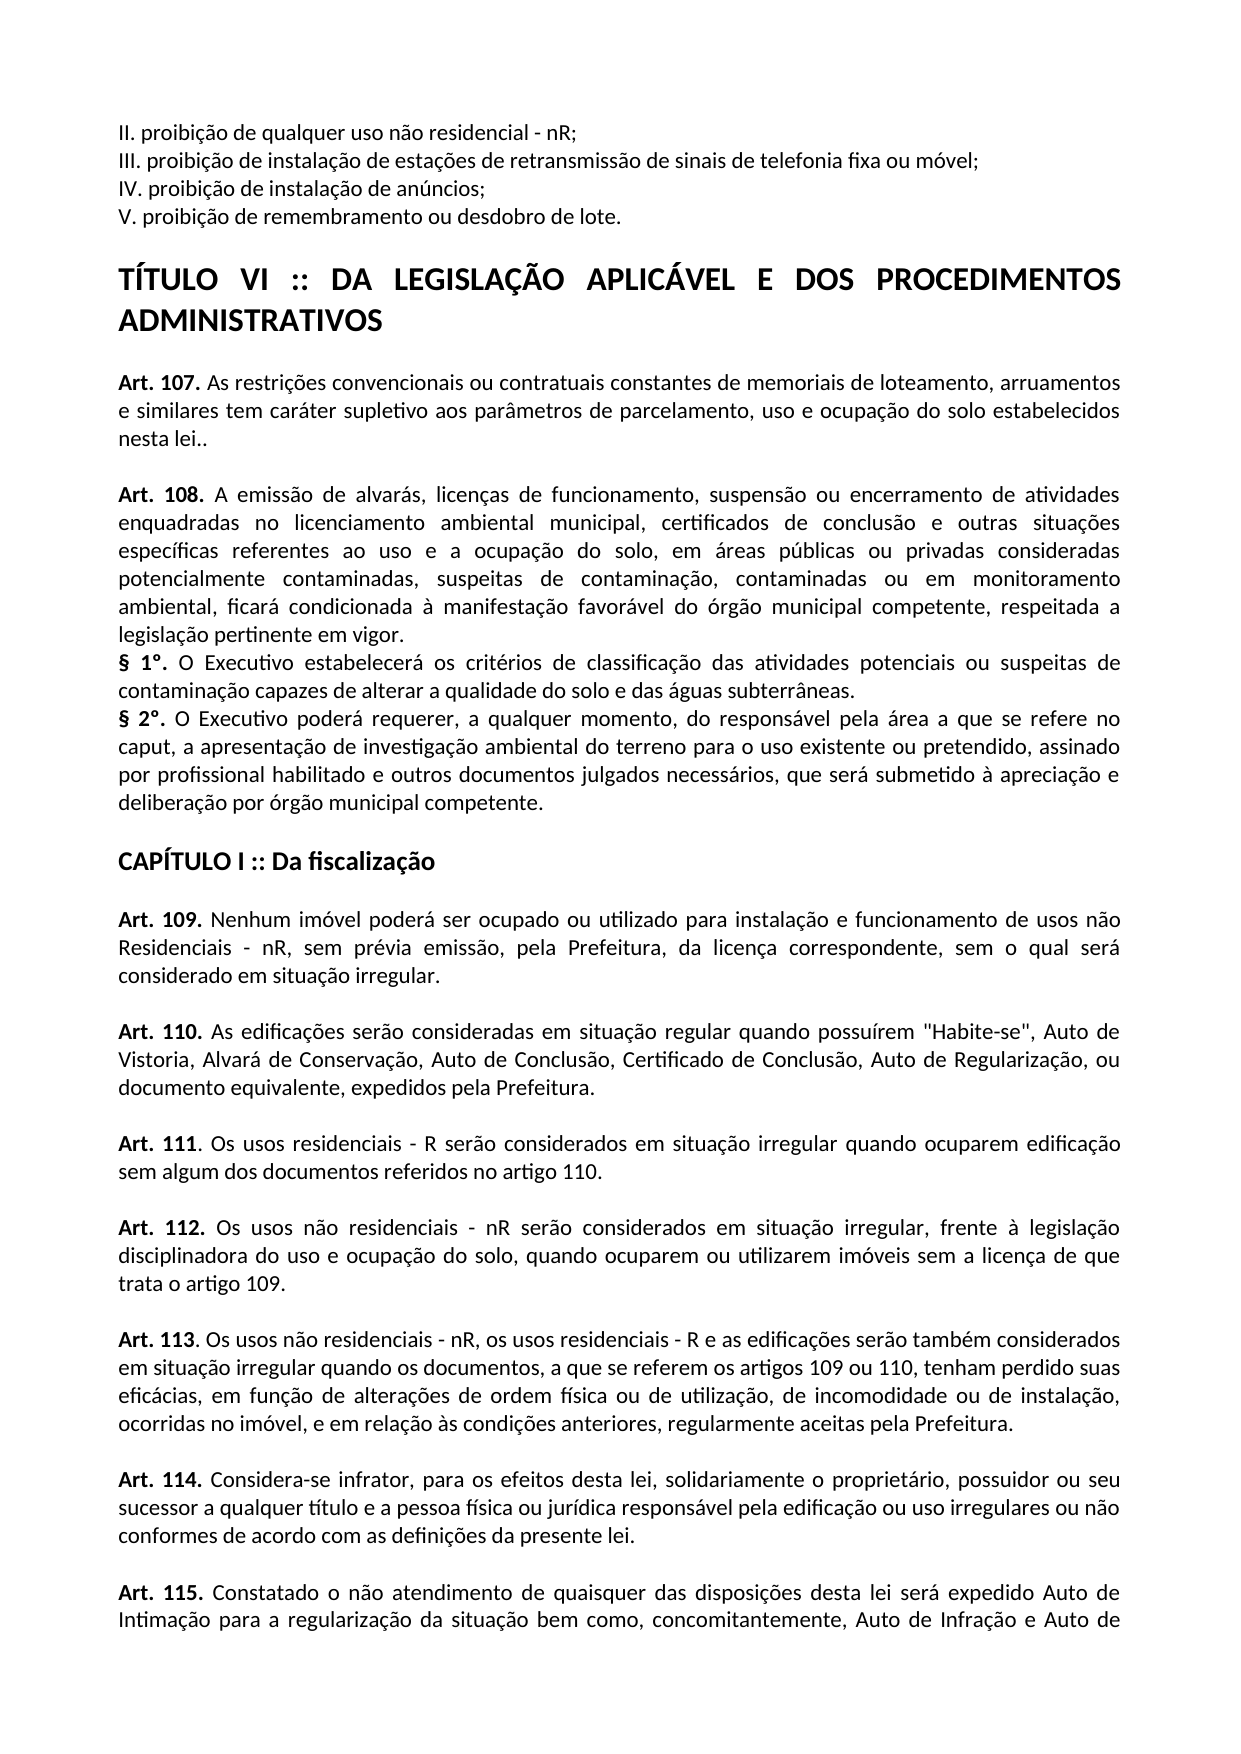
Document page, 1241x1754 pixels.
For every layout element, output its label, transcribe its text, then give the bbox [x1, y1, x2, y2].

text V. proibição de remembramento ou desdobro de lote. [118, 202, 1122, 230]
text Art. 108. A emissão de alvarás, licenças de funcionamento, suspensão ou encerramento de atividades enquadradas no licenciamento ambiental municipal, certificados de conclusão e outras situações específicas referentes ao uso e a ocupação do solo, em áreas públicas ou privadas consideradas potencialmente contaminadas, suspeitas de contaminação, contaminadas ou em monitoramento ambiental, ficará condicionada à manifestação favorável do órgão municipal competente, respeitada a legislação pertinente em vigor. [118, 480, 1122, 648]
text Art. 115. Constatado o não atendimento de quaisquer das disposições desta lei será expedido Auto de Intimação para a regularização da situação bem como, concomitantemente, Auto de Infração e Auto de [118, 1578, 1122, 1634]
text TÍTULO vi :: Da legislação aplicável e dos procedimentos administrativos [118, 258, 1122, 340]
text CAPÍTULO I :: Da fiscalização [118, 844, 1122, 877]
text Art. 112. Os usos não residenciais - nR serão considerados em situação irregular, frente à legislação disciplinadora do uso e ocupação do solo, quando ocuparem ou utilizarem imóveis sem a licença de que trata o artigo 109. [118, 1213, 1122, 1297]
text IV. proibição de instalação de anúncios; [118, 174, 1122, 202]
text II. proibição de qualquer uso não residencial - nR; [118, 118, 1122, 146]
text Art. 107. As restrições convencionais ou contratuais constantes de memoriais de loteamento, arruamentos e similares tem caráter supletivo aos parâmetros de parcelamento, uso e ocupação do solo estabelecidos nesta lei.. [118, 368, 1122, 452]
text Art. 113. Os usos não residenciais - nR, os usos residenciais - R e as edificações serão também considerados em situação irregular quando os documentos, a que se referem os artigos 109 ou 110, tenham perdido suas eficácias, em função de alterações de ordem física ou de utilização, de incomodidade ou de instalação, ocorridas no imóvel, e em relação às condições anteriores, regularmente aceitas pela Prefeitura. [118, 1325, 1122, 1437]
text Art. 114. Considera-se infrator, para os efeitos desta lei, solidariamente o proprietário, possuidor ou seu sucessor a qualquer título e a pessoa física ou jurídica responsável pela edificação ou uso irregulares ou não conformes de acordo com as definições da presente lei. [118, 1466, 1122, 1549]
text § 2º. O Executivo poderá requerer, a qualquer momento, do responsável pela área a que se refere no caput, a apresentação de investigação ambiental do terreno para o uso existente ou pretendido, assinado por profissional habilitado e outros documentos julgados necessários, que será submetido à apreciação e deliberação por órgão municipal competente. [118, 704, 1122, 816]
text Art. 111. Os usos residenciais - R serão considerados em situação irregular quando ocuparem edificação sem algum dos documentos referidos no artigo 110. [118, 1129, 1122, 1185]
text § 1º. O Executivo estabelecerá os critérios de classificação das atividades potenciais ou suspeitas de contaminação capazes de alterar a qualidade do solo e das águas subterrâneas. [118, 648, 1122, 704]
text Art. 109. Nenhum imóvel poderá ser ocupado ou utilizado para instalação e funcionamento de usos não Residenciais - nR, sem prévia emissão, pela Prefeitura, da licença correspondente, sem o qual será considerado em situação irregular. [118, 905, 1122, 989]
text III. proibição de instalação de estações de retransmissão de sinais de telefonia fixa ou móvel; [118, 146, 1122, 174]
text Art. 110. As edificações serão consideradas em situação regular quando possuírem "Habite-se", Auto de Vistoria, Alvará de Conservação, Auto de Conclusão, Certificado de Conclusão, Auto de Regularização, ou documento equivalente, expedidos pela Prefeitura. [118, 1017, 1122, 1101]
